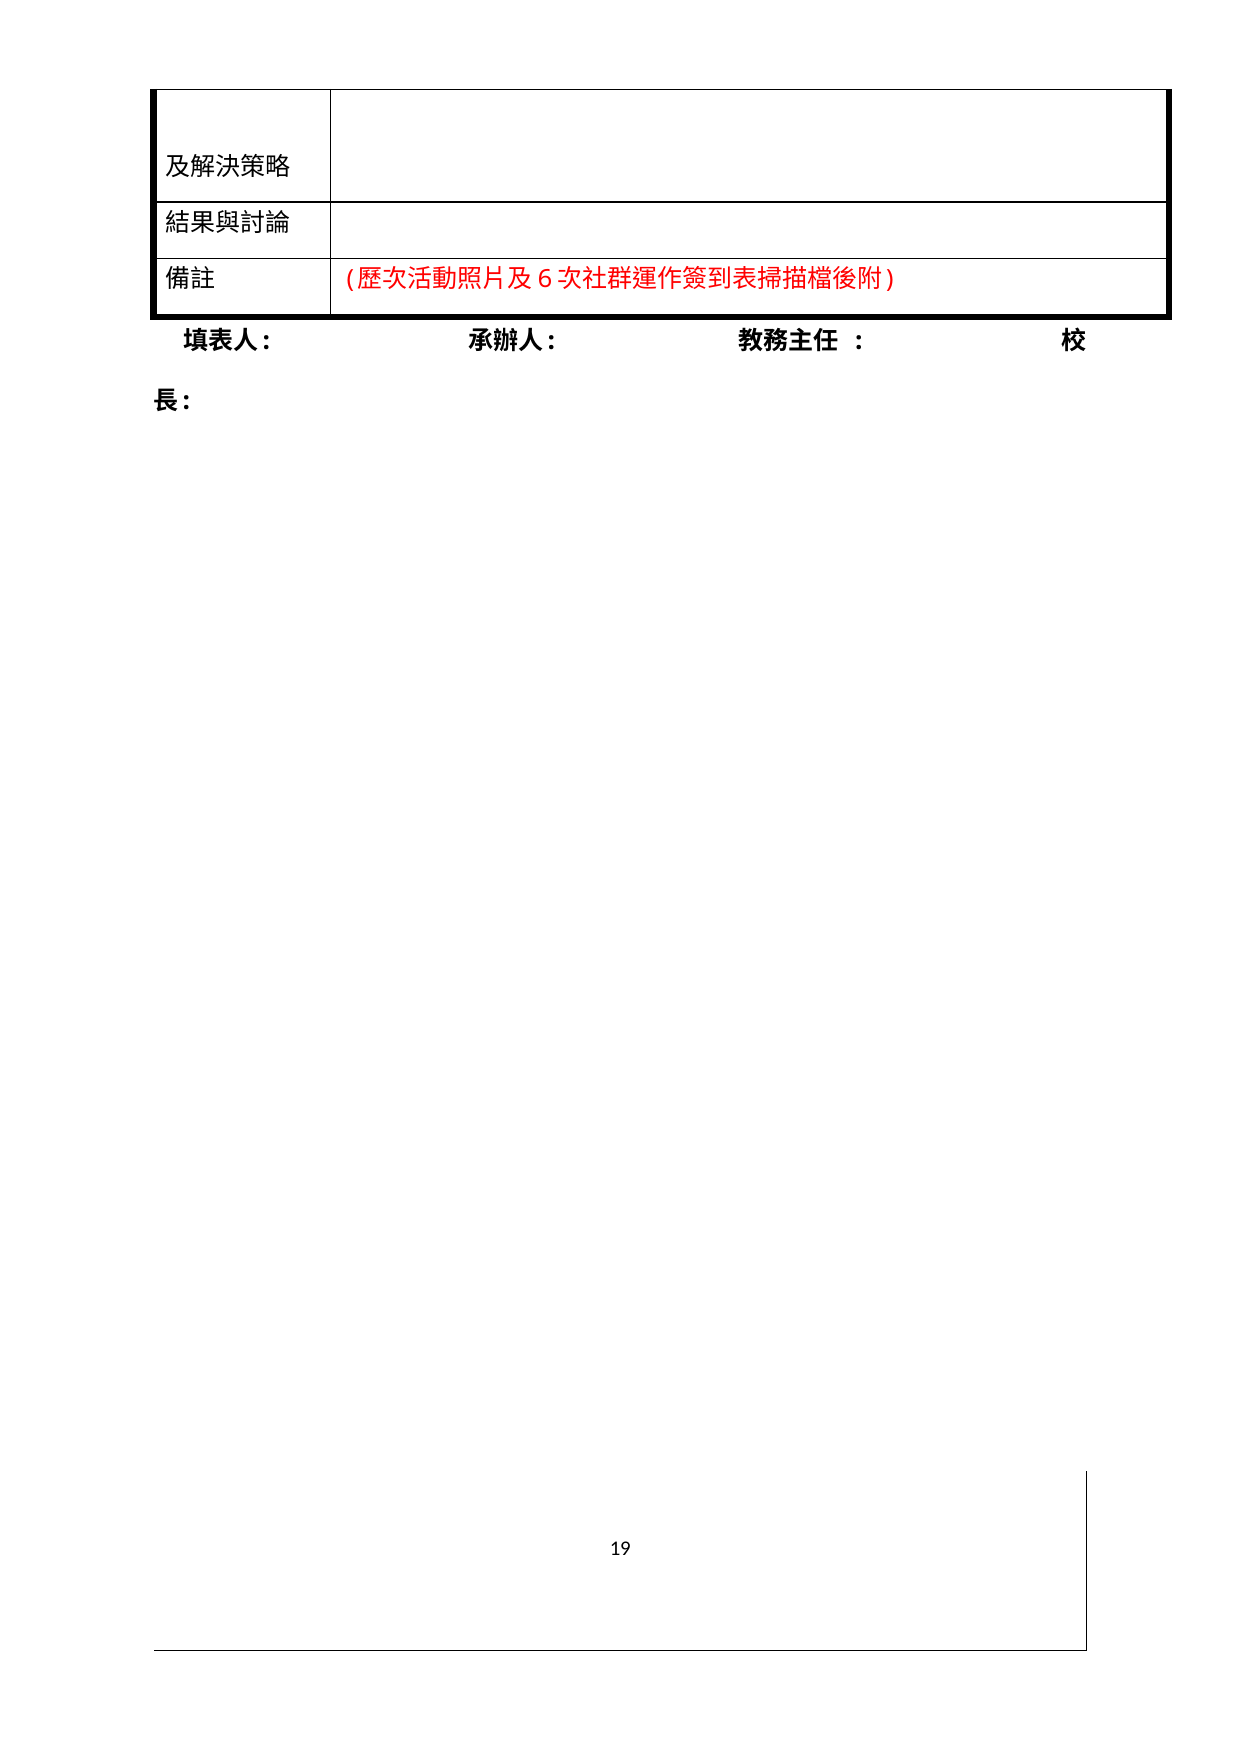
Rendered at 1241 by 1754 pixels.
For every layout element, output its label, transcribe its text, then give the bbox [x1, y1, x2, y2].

table_cell 結果與討論 [157, 203, 330, 258]
text 填表人: 承辦人: 教務主任 : 校長: [153, 320, 1087, 416]
table_cell 及解決策略 [157, 90, 330, 201]
table_cell [331, 203, 1166, 258]
table_cell (歷次活動照片及6次社群運作簽到表掃描檔後附) [331, 259, 1166, 314]
table_cell 備註 [157, 259, 330, 314]
table_cell [331, 90, 1166, 201]
